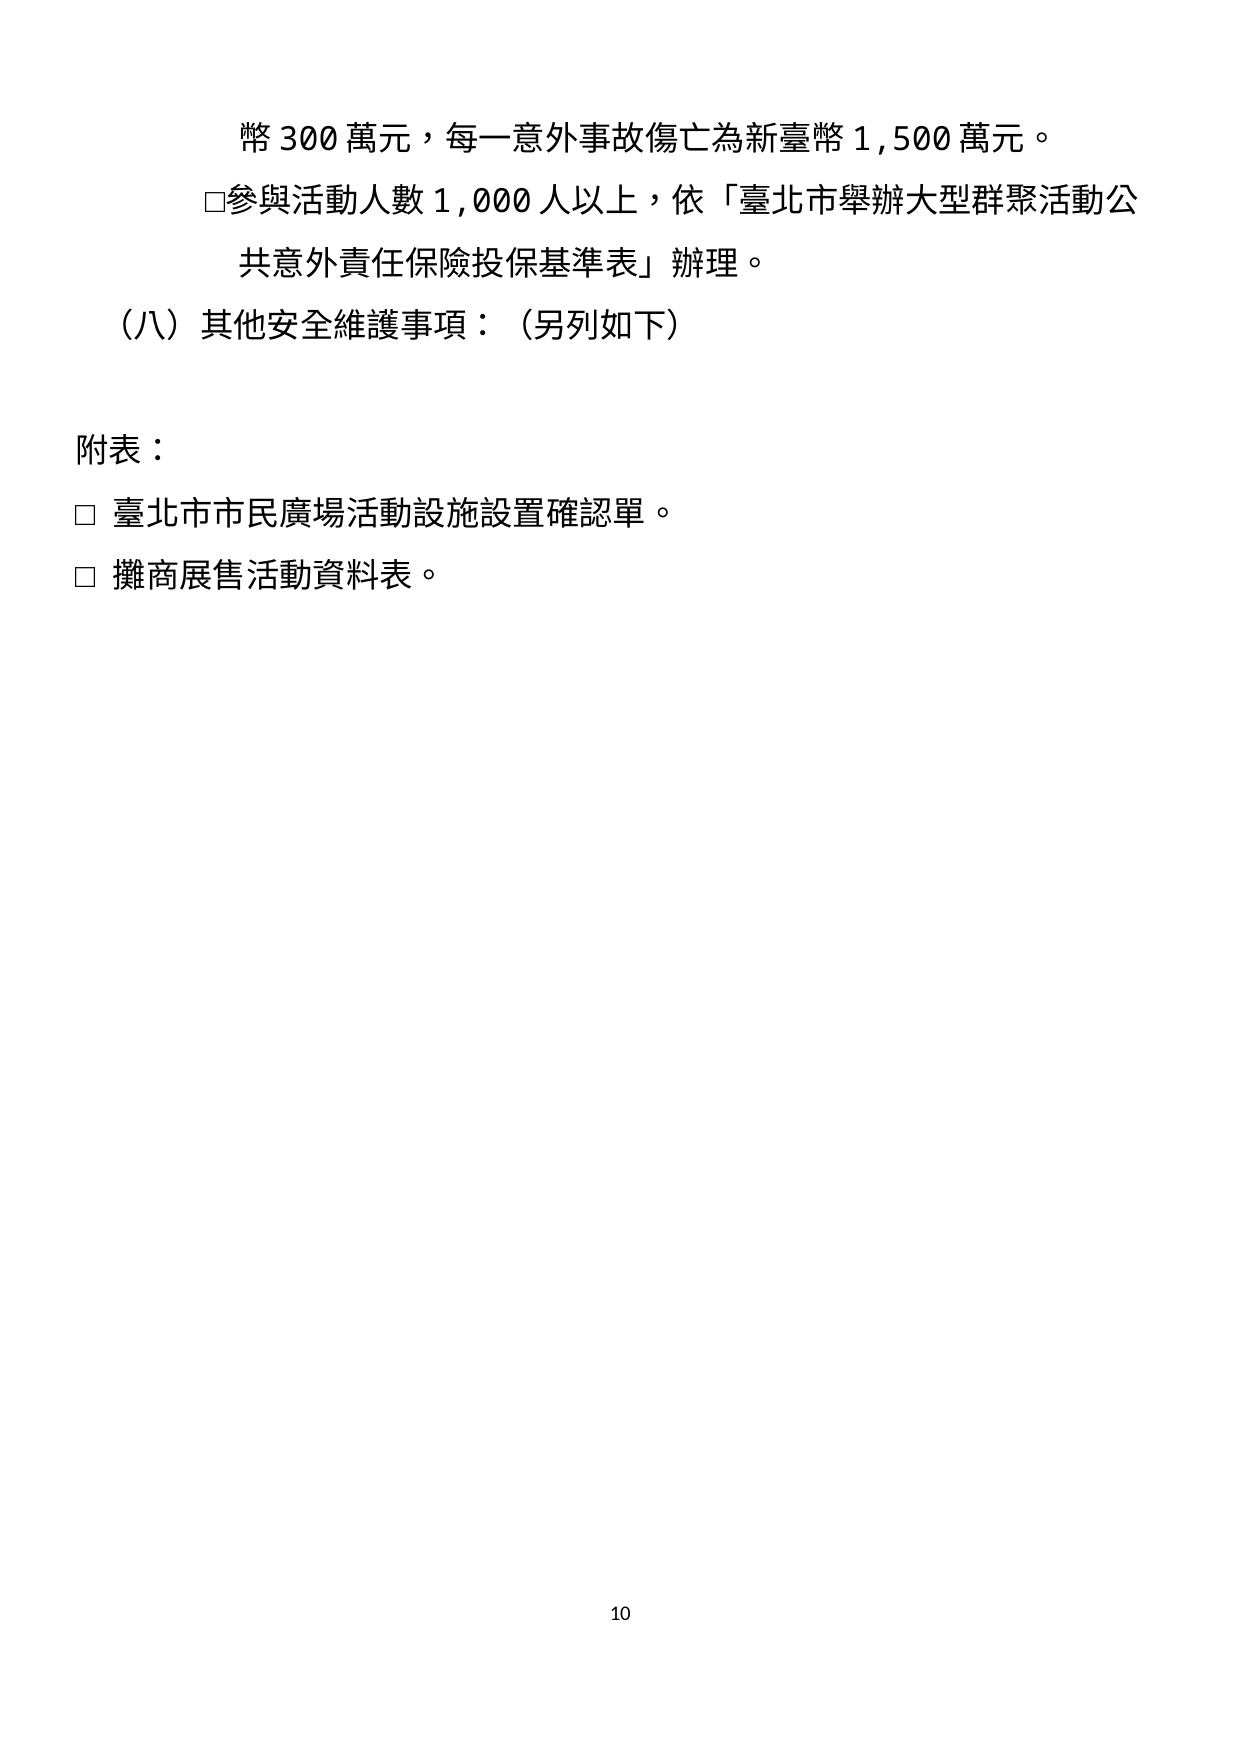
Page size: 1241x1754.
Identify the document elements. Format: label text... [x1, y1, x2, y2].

text （八）其他安全維護事項：（另列如下） [100, 282, 1165, 344]
text 附表： [75, 407, 1165, 469]
text 幣300萬元，每一意外事故傷亡為新臺幣1,500萬元。 [205, 94, 1165, 157]
list 攤商展售活動資料表。 [75, 532, 1165, 594]
text □參與活動人數1,000人以上，依「臺北市舉辦大型群聚活動公共意外責任保險投保基準表」辦理。 [205, 157, 1165, 282]
list 臺北市市民廣場活動設施設置確認單。 [75, 469, 1165, 532]
